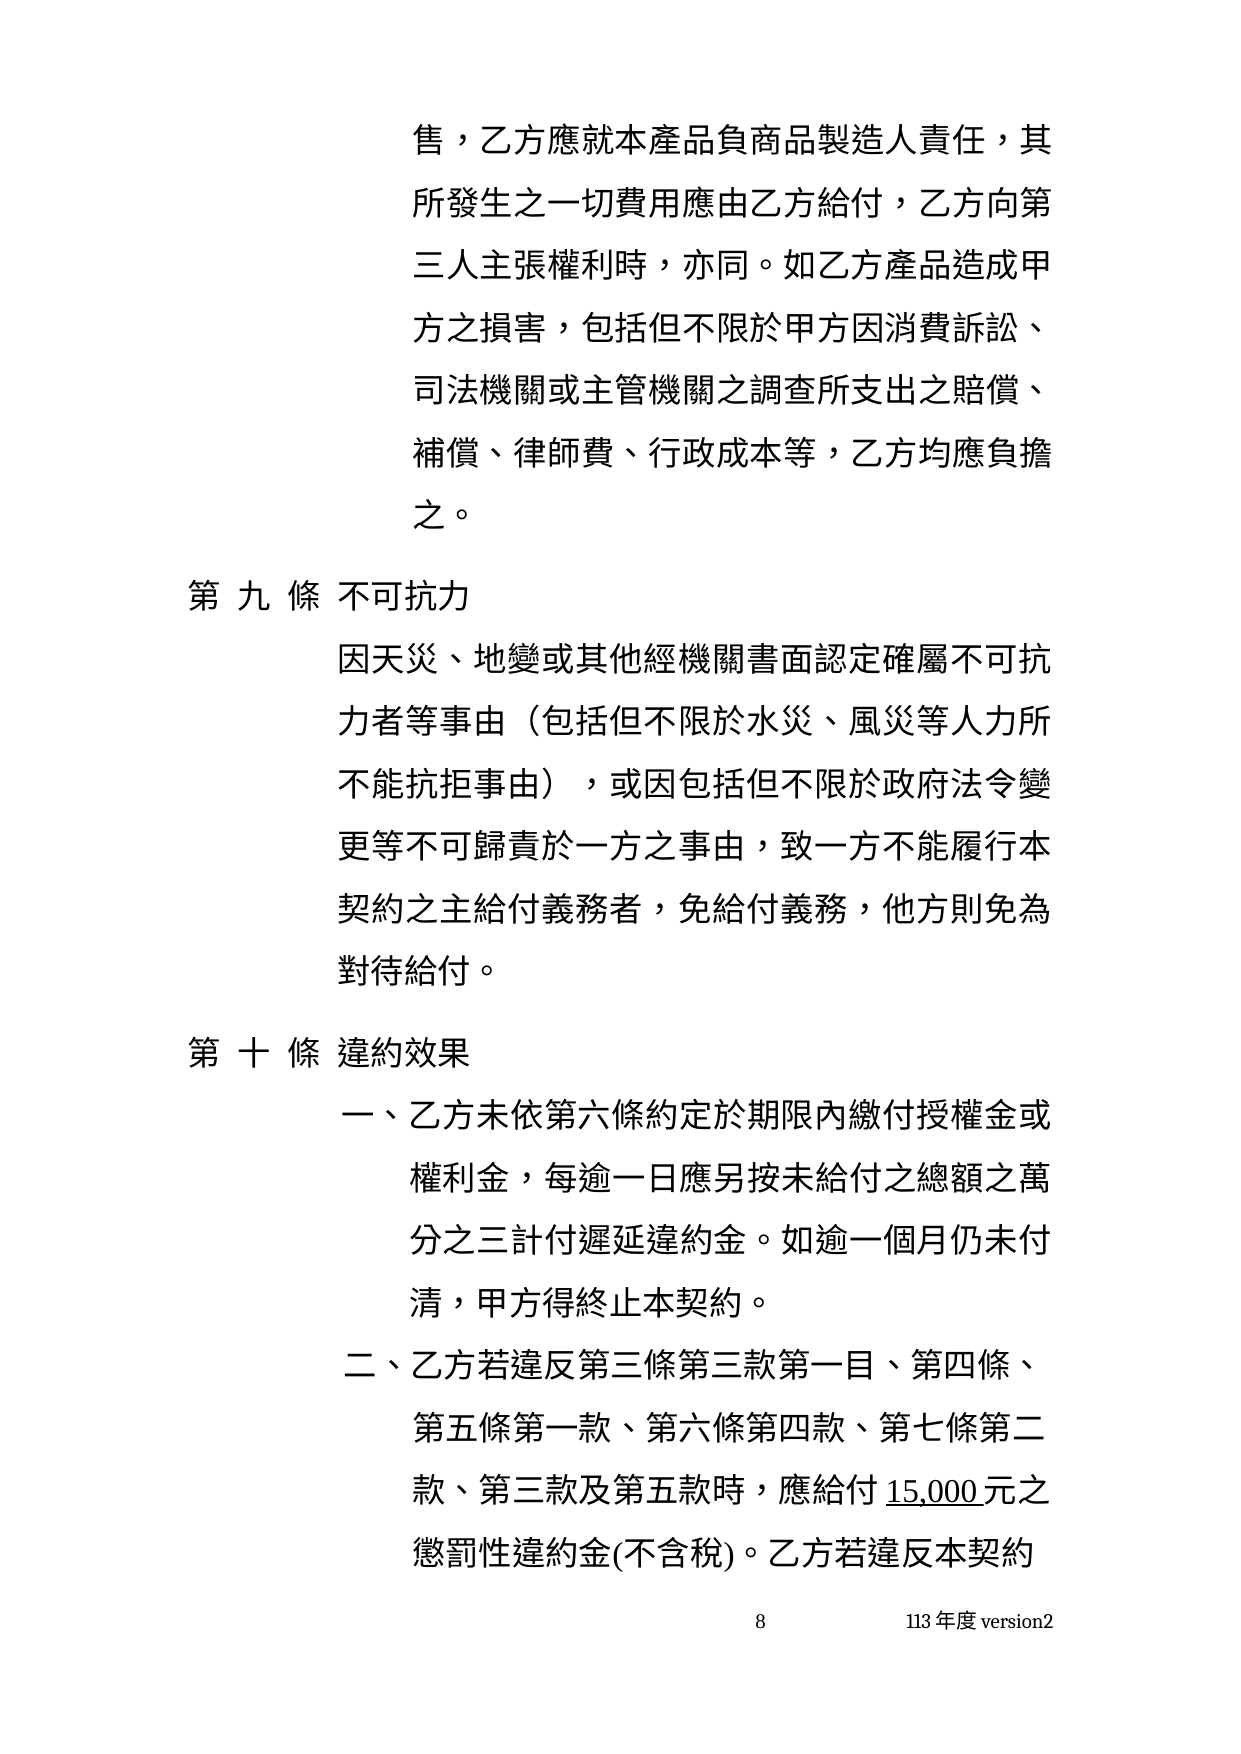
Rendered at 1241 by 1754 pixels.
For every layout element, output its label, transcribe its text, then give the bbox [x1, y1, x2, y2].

text 二、乙方若違反第三條第三款第一目、第四條、第五條第一款、第六條第四款、第七條第二款、第三款及第五款時，應給付15,000元之懲罰性違約金(不含稅)。乙方若違反本契約 [343, 1321, 1053, 1571]
text 一、乙方未依第六條約定於期限內繳付授權金或權利金，每逾一日應另按未給付之總額之萬分之三計付遲延違約金。如逾一個月仍未付清，甲方得終止本契約。 [341, 1071, 1053, 1321]
text 因天災、地變或其他經機關書面認定確屬不可抗力者等事由（包括但不限於水災、風災等人力所不能抗拒事由），或因包括但不限於政府法令變更等不可歸責於一方之事由，致一方不能履行本契約之主給付義務者，免給付義務，他方則免為對待給付。 [337, 615, 1053, 990]
text 第 九 條 不可抗力 [187, 552, 1053, 615]
text 二、甲方就本技術不負任何瑕疵擔保責任，乙方因使用本技術，或使用、生產、繁殖、製造、銷售或要約銷售本產品而發生之產品責任、瑕疵擔保及侵權責任等，乙方應自行負責。乙方充分了解並同意，乙方就本產品所為之生產、繁殖、製造、添附、加工、混合與銷售，乙方應就本產品負商品製造人責任，其所發生之一切費用應由乙方給付，乙方向第三人主張權利時，亦同。如乙方產品造成甲方之損害，包括但不限於甲方因消費訴訟、司法機關或主管機關之調查所支出之賠償、補償、律師費、行政成本等，乙方均應負擔之。 [343, 96, 1053, 534]
text 第 十 條 違約效果 [187, 1009, 1053, 1071]
